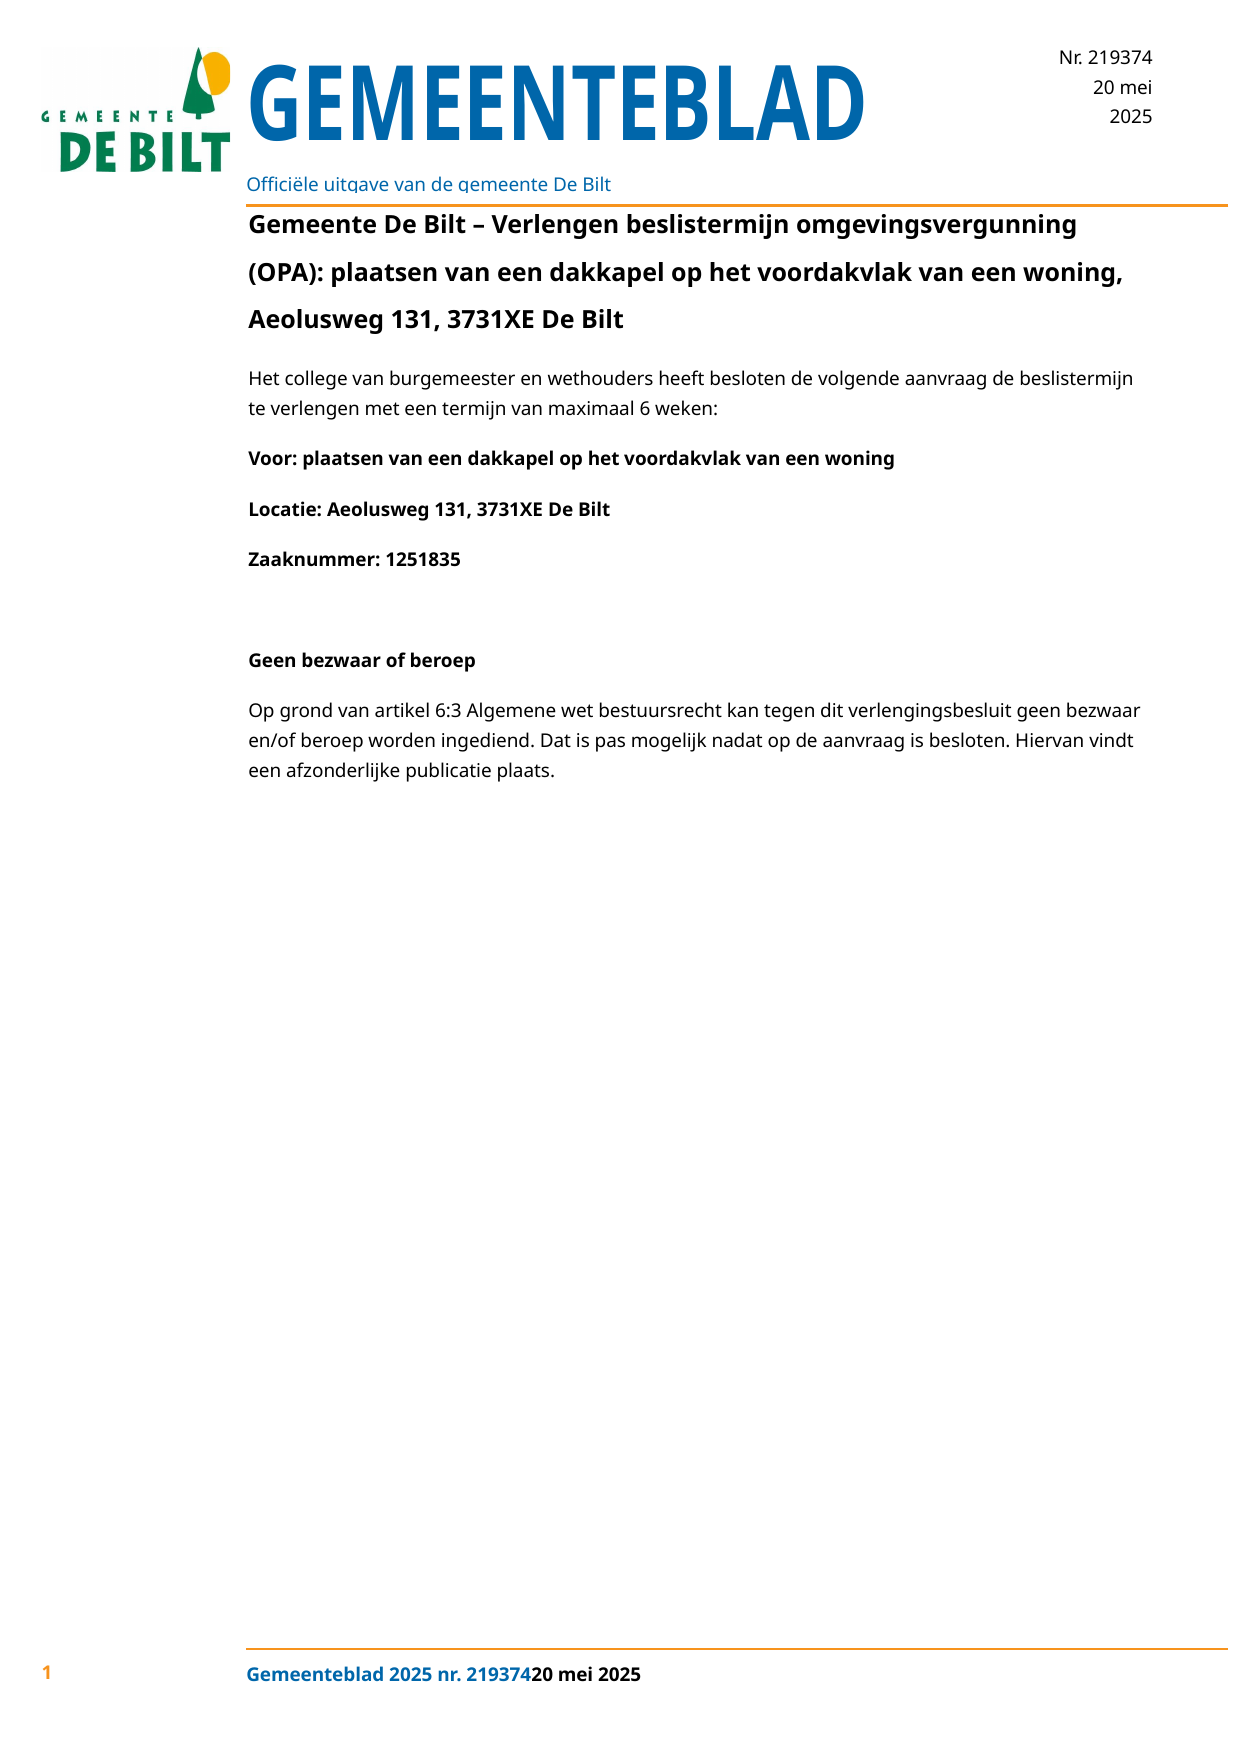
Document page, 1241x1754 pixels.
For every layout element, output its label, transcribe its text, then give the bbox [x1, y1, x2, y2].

text Locatie: Aeolusweg 131, 3731XE De Bilt [248, 496, 1152, 522]
text Zaaknummer: 1251835 [248, 546, 1152, 572]
text Het college van burgemeester en wethouders heeft besloten de volgende aanvraag de beslistermijn te verlengen met een termijn van maximaal 6 weken: [248, 366, 1152, 421]
picture [41, 47, 231, 172]
text Voor: plaatsen van een dakkapel op het voordakvlak van een woning [248, 446, 1152, 471]
text Geen bezwaar of beroep [248, 647, 1152, 673]
text Gemeente De Bilt – Verlengen beslistermijn omgevingsvergunning (OPA): plaatsen van een dakkapel op het voordakvlak van een woning, Aeolusweg 131, 3731XE De Bilt [248, 207, 1152, 336]
text Op grond van artikel 6:3 Algemene wet bestuursrecht kan tegen dit verlengingsbesluit geen bezwaar en/of beroep worden ingediend. Dat is pas mogelijk nadat op de aanvraag is besloten. Hiervan vindt een afzonderlijke publicatie plaats. [248, 698, 1152, 782]
